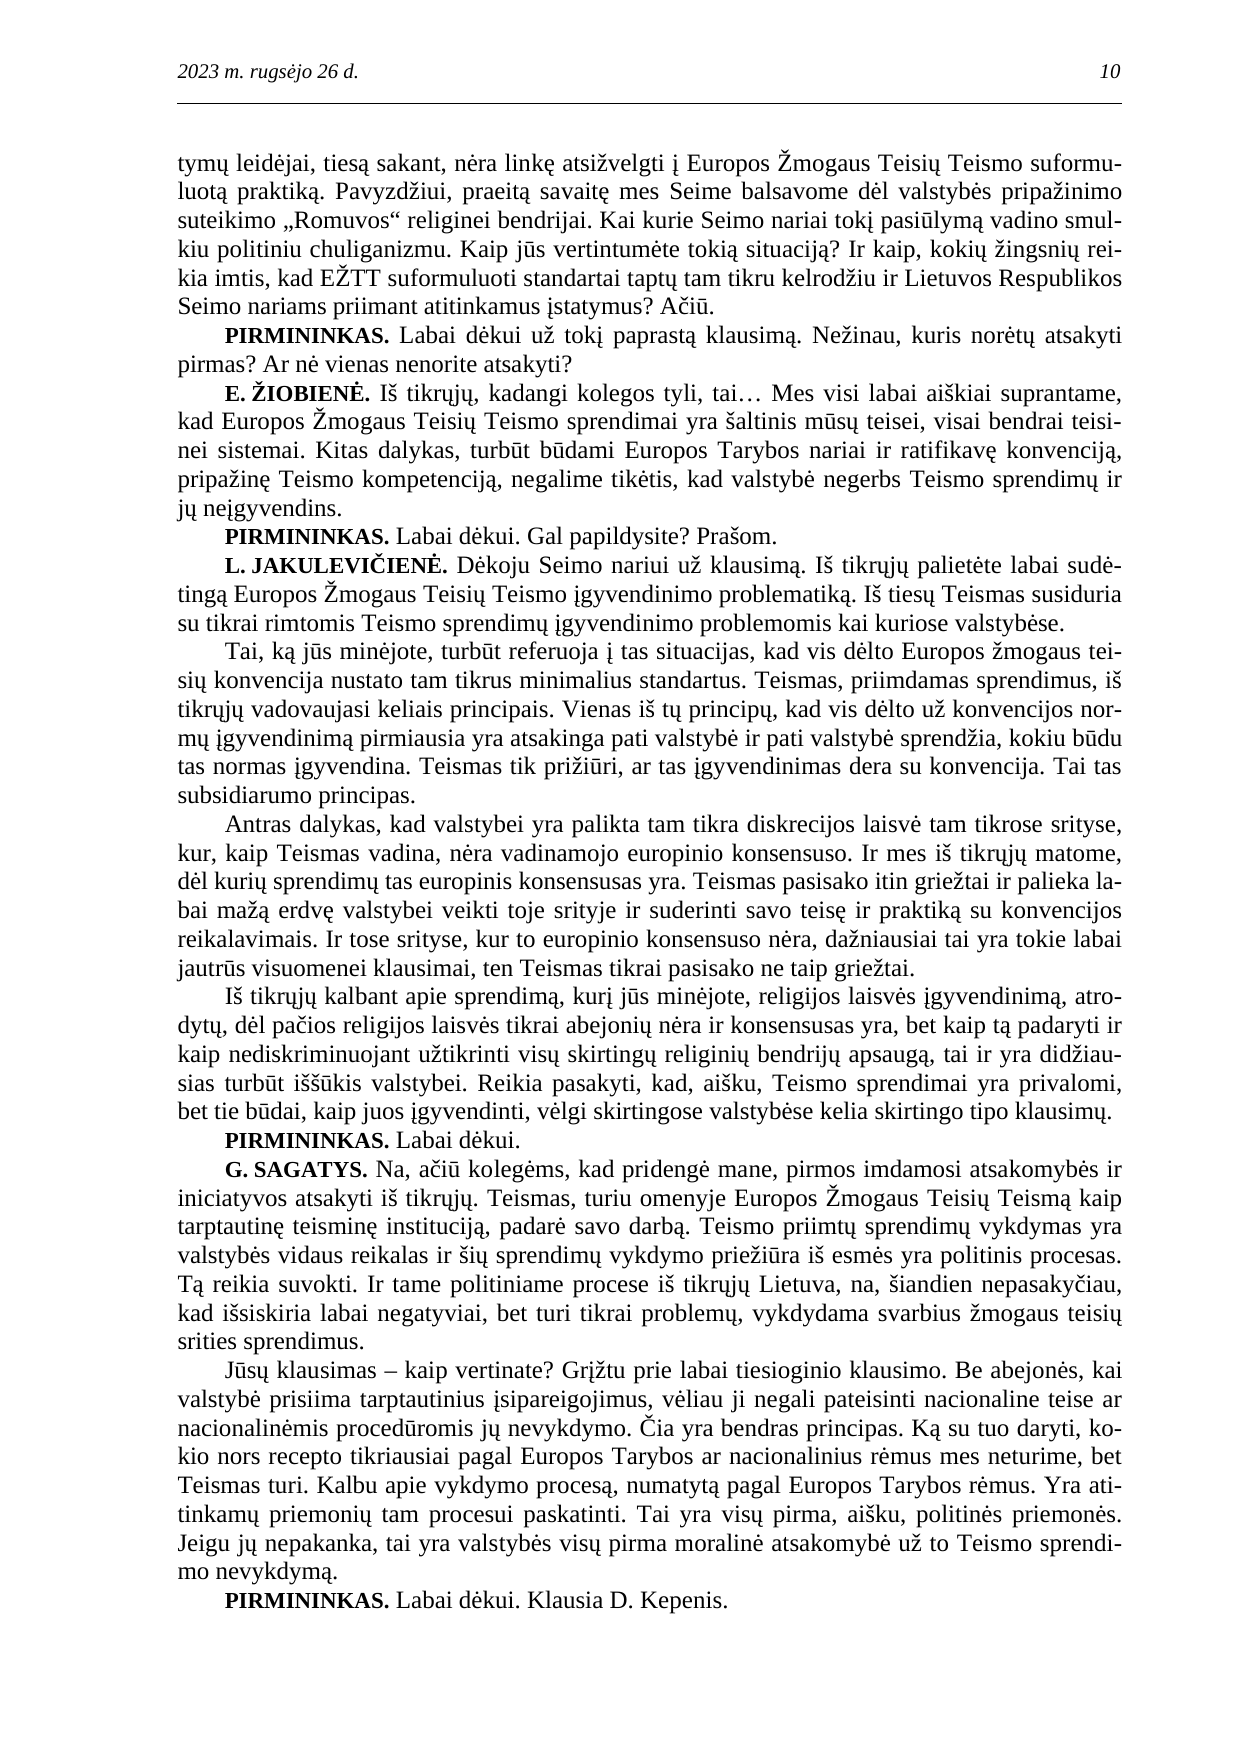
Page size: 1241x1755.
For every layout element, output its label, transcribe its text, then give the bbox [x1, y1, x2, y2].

text Ant­ras da­ly­kas, kad vals­ty­bei yra pa­lik­ta tam tik­ra dis­kre­ci­jos lais­vė tam tik­ro­se sri­ty­se, kur, kaip Teis­mas va­di­na, nė­ra va­di­na­mo­jo eu­ro­pi­nio kon­sen­su­so. Ir mes iš tik­rų­jų ma­to­me, dėl ku­rių spren­di­mų tas eu­ro­pi­nis kon­sen­su­sas yra. Teis­mas pa­si­sa­ko itin griež­tai ir pa­lie­ka la­bai ma­žą erd­vę vals­ty­bei veik­ti to­je sri­ty­je ir su­de­rin­ti sa­vo tei­sę ir prak­ti­ką su kon­ven­ci­jos rei­ka­la­vi­mais. Ir to­se sri­ty­se, kur to eu­ro­pi­nio kon­sen­su­so nė­ra, daž­niau­siai tai yra to­kie la­bai jaut­rūs vi­suo­me­nei klau­si­mai, ten Teis­mas tik­rai pa­si­sa­ko ne taip griež­tai. [177, 809, 1122, 981]
text PIRMININKAS. La­bai dė­kui. [177, 1125, 1122, 1154]
text PIRMININKAS. La­bai dė­kui. Klau­sia D. Ke­pe­nis. [177, 1585, 1122, 1614]
text G. SAGATYS. Na, ačiū ko­le­gėms, kad pri­den­gė ma­ne, pir­mos im­da­mo­si at­sa­ko­my­bės ir ini­cia­ty­vos at­sa­ky­ti iš tik­rų­jų. Teis­mas, tu­riu ome­ny­je Eu­ro­pos Žmo­gaus Tei­sių Teis­mą kaip tarp­tau­ti­nę teis­mi­nę ins­ti­tu­ci­ją, pa­da­rė sa­vo dar­bą. Teis­mo pri­im­tų spren­di­mų vyk­dy­mas yra val­s­ty­bės vi­daus rei­ka­las ir šių spren­di­mų vyk­dy­mo prie­žiū­ra iš es­mės yra po­li­ti­nis pro­ce­sas. Tą rei­kia su­vok­ti. Ir ta­me po­li­ti­nia­me pro­ce­se iš tik­rų­jų Lie­tu­va, na, šian­dien ne­pa­sa­ky­čiau, kad iš­si­ski­ria la­bai ne­ga­ty­viai, bet tu­ri tik­rai pro­ble­mų, vyk­dy­da­ma svar­bius žmo­gaus tei­sių sri­ties spren­di­mus. [177, 1154, 1122, 1355]
text Iš tik­rų­jų kal­bant apie spren­di­mą, ku­rį jūs mi­nė­jo­te, re­li­gi­jos lais­vės įgy­ven­di­ni­mą, at­ro­dy­tų, dėl pa­čios re­li­gi­jos lais­vės tik­rai abe­jo­nių nė­ra ir kon­sen­su­sas yra, bet kaip tą pa­da­ry­ti ir kaip ne­disk­ri­mi­nuo­jant už­tik­rin­ti vi­sų skir­tin­gų re­li­gi­nių ben­drijų ap­sau­gą, tai ir yra di­džiau­sias tur­būt iš­šū­kis vals­ty­bei. Rei­kia pa­sa­ky­ti, kad, aiš­ku, Teis­mo spren­di­mai yra pri­va­lo­mi, bet tie bū­dai, kaip juos įgy­ven­din­ti, vėl­gi skir­tin­go­se vals­ty­bė­se ke­lia skir­tin­go ti­po klau­si­mų. [177, 981, 1122, 1125]
text ty­mų lei­dė­jai, tie­są sa­kant, nė­ra lin­kę at­si­žvelg­ti į Eu­ro­pos Žmo­gaus Tei­sių Teis­mo su­for­mu­luo­tą prak­ti­ką. Pa­vyz­džiui, pra­ei­tą sa­vai­tę mes Sei­me bal­sa­vo­me dėl vals­ty­bės pri­pa­ži­ni­mo su­tei­ki­mo „Ro­mu­vos“ re­li­gi­nei ben­dri­jai. Kai ku­rie Sei­mo na­riai to­kį pa­siū­ly­mą va­di­no smul­kiu po­li­ti­niu chu­li­ga­niz­mu. Kaip jūs ver­tin­tu­mė­te to­kią si­tu­a­ci­ją? Ir kaip, ko­kių žings­nių rei­kia im­tis, kad EŽTT su­for­mu­luo­ti stan­dar­tai tap­tų tam tik­ru kel­ro­džiu ir Lie­tu­vos Res­pub­li­kos Sei­mo na­riams pri­imant ati­tin­ka­mus įsta­ty­mus? Ačiū. [177, 148, 1122, 320]
text Jū­sų klau­si­mas – kaip ver­ti­na­te? Grįž­tu prie la­bai tie­sio­gi­nio klau­si­mo. Be abe­jo­nės, kai vals­ty­bė pri­si­i­ma tarp­tau­ti­nius įsi­pa­rei­go­ji­mus, vė­liau ji ne­ga­li pa­tei­sin­ti na­cio­na­li­ne tei­se ar na­cio­na­li­nė­mis pro­ce­dū­ro­mis jų ne­vyk­dy­mo. Čia yra ben­dras prin­ci­pas. Ką su tuo da­ry­ti, ko­kio nors re­cep­to tik­riau­siai pa­gal Eu­ro­pos Ta­ry­bos ar na­cio­na­li­nius rė­mus mes ne­tu­ri­me, bet Teis­mas tu­ri. Kal­bu apie vyk­dy­mo pro­ce­są, nu­ma­ty­tą pa­gal Eu­ro­pos Ta­ry­bos rė­mus. Yra ati­tin­ka­mų prie­mo­nių tam pro­ce­sui pa­ska­tin­ti. Tai yra vi­sų pir­ma, aiš­ku, po­li­ti­nės prie­mo­nės. Jei­gu jų ne­pa­kan­ka, tai yra vals­ty­bės vi­sų pir­ma mo­ra­li­nė at­sa­ko­my­bė už to Teis­mo spren­di­mo ne­vyk­dy­mą. [177, 1355, 1122, 1585]
text PIRMININKAS. La­bai dė­kui už to­kį pa­pras­tą klau­si­mą. Ne­ži­nau, ku­ris no­rė­tų at­sa­ky­ti pir­mas? Ar nė vie­nas ne­no­ri­te at­sa­ky­ti? [177, 320, 1122, 378]
text L. JAKULEVIČIENĖ. Dė­ko­ju Sei­mo na­riui už klau­si­mą. Iš tik­rų­jų pa­lie­tė­te la­bai su­dė­tin­gą Eu­ro­pos Žmo­gaus Tei­sių Teis­mo įgy­ven­di­ni­mo pro­ble­ma­ti­ką. Iš tie­sų Teis­mas su­si­du­ria su tik­rai rim­to­mis Teis­mo spren­di­mų įgy­ven­di­ni­mo pro­ble­mo­mis kai ku­rio­se vals­ty­bė­se. [177, 550, 1122, 636]
text PIRMININKAS. La­bai dė­kui. Gal pa­pil­dy­si­te? Pra­šom. [177, 521, 1122, 550]
text E. ŽIOBIENĖ. Iš tik­rų­jų, ka­dan­gi ko­le­gos ty­li, tai… Mes vi­si la­bai aiš­kiai su­pran­ta­me, kad Eu­ro­pos Žmo­gaus Tei­sių Teis­mo spren­di­mai yra šal­ti­nis mū­sų tei­sei, vi­sai ben­drai tei­si­nei sis­te­mai. Ki­tas da­ly­kas, tur­būt bū­da­mi Eu­ro­pos Ta­ry­bos na­riai ir ra­ti­fi­ka­vę kon­ven­ci­ją, pri­pa­ži­nę Teis­mo kom­pe­ten­ci­ją, ne­ga­li­me ti­kė­tis, kad vals­ty­bė ne­gerbs Teis­mo spren­di­mų ir jų ne­įgy­ven­dins. [177, 378, 1122, 521]
text Tai, ką jūs mi­nė­jo­te, tur­būt re­fe­ruo­ja į tas si­tu­a­ci­jas, kad vis dėl­to Eu­ro­pos žmo­gaus tei­sių kon­ven­ci­ja nu­sta­to tam tik­rus mi­ni­ma­lius stan­dar­tus. Teis­mas, pri­im­da­mas spren­di­mus, iš tik­rų­jų va­do­vau­ja­si ke­liais prin­ci­pais. Vie­nas iš tų prin­ci­pų, kad vis dėl­to už kon­ven­ci­jos nor­mų įgy­ven­di­ni­mą pir­miau­sia yra at­sa­kin­ga pa­ti vals­ty­bė ir pa­ti vals­ty­bė spren­džia, ko­kiu bū­du tas nor­mas įgy­ven­di­na. Teis­mas tik pri­žiū­ri, ar tas įgy­ven­di­ni­mas de­ra su kon­ven­ci­ja. Tai tas sub­si­dia­ru­mo prin­ci­pas. [177, 636, 1122, 809]
